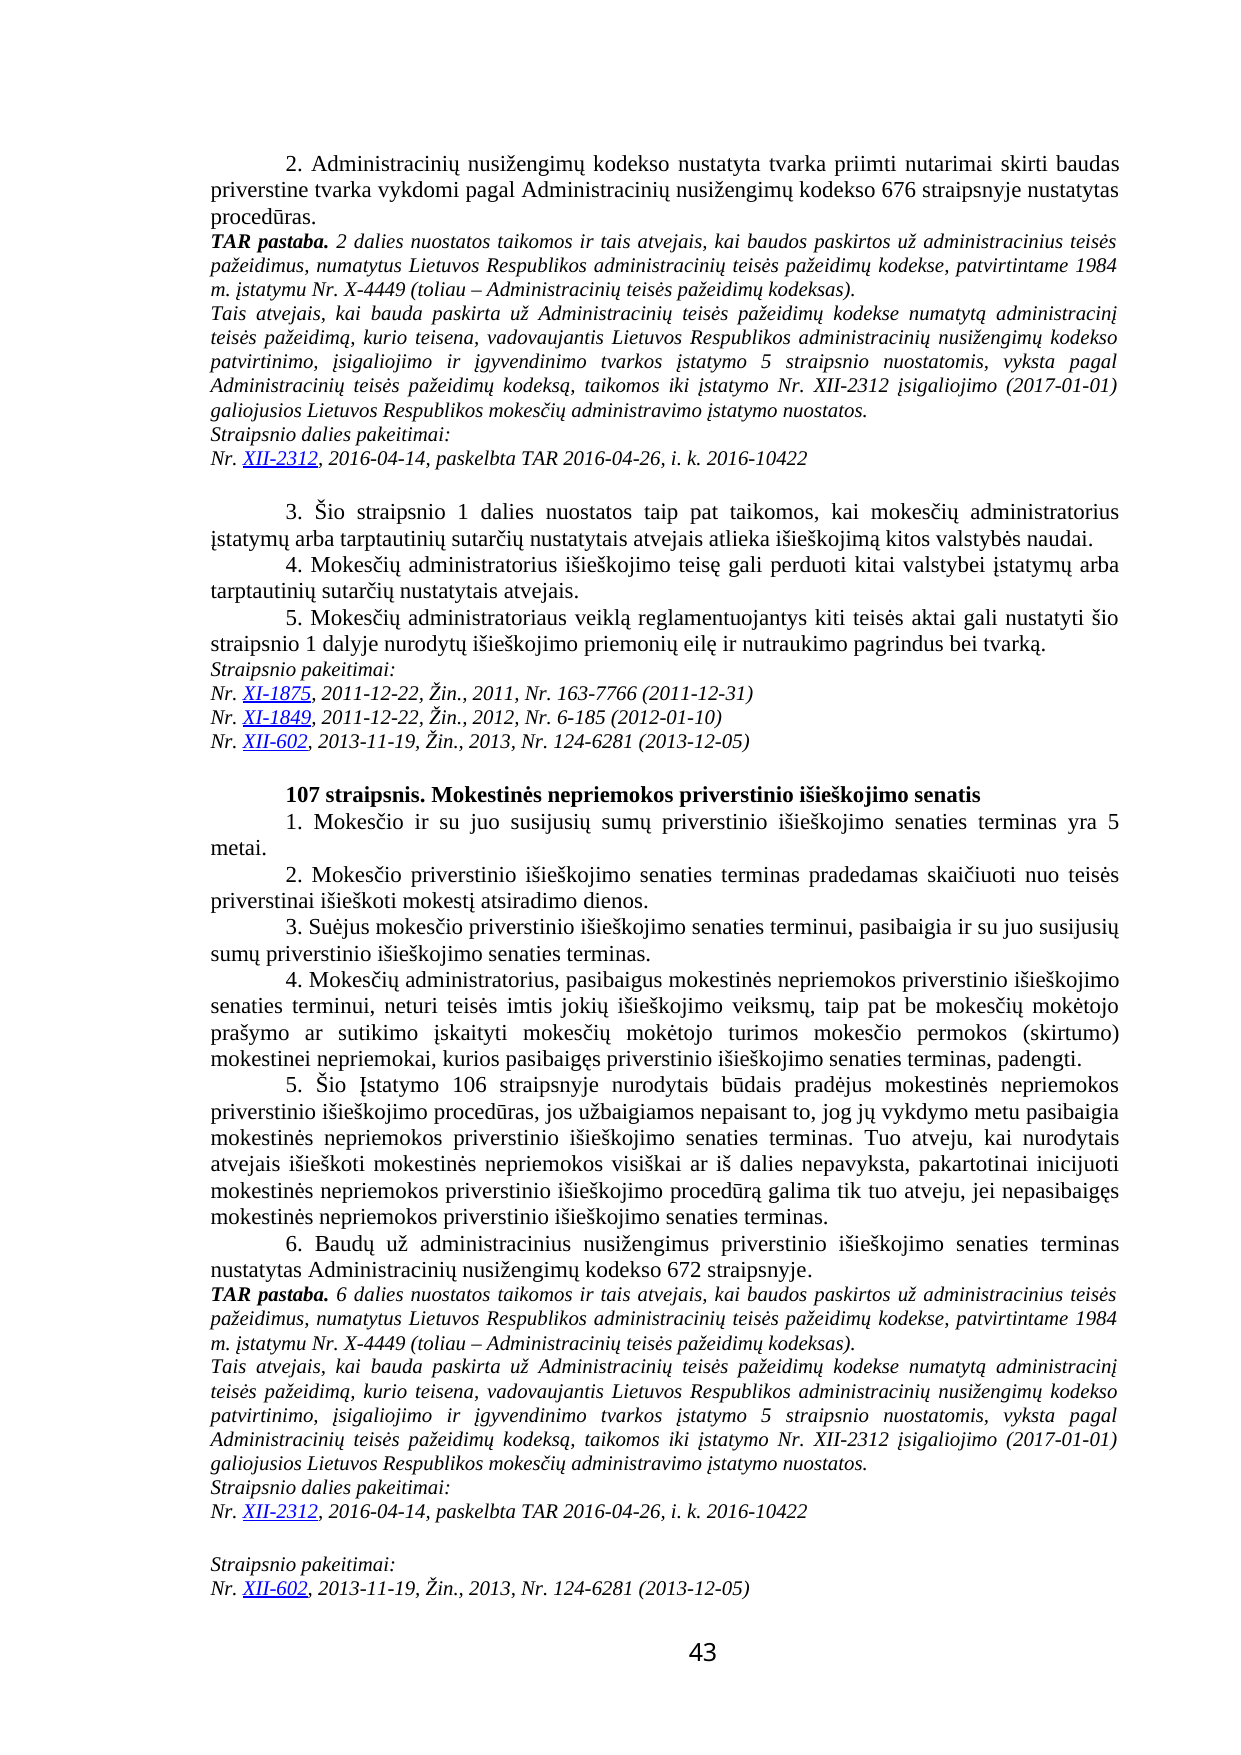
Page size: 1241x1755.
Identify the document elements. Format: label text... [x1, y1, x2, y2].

text 107 straipsnis. Mokestinės nepriemokos priverstinio išieškojimo senatis [210, 782, 1120, 808]
text Straipsnio dalies pakeitimai: [210, 422, 1120, 446]
text 5. Mokesčių administratoriaus veiklą reglamentuojantys kiti teisės aktai gali nustatyti šio straipsnio 1 dalyje nurodytų išieškojimo priemonių eilę ir nutraukimo pagrindus bei tvarką. [210, 604, 1120, 657]
text TAR pastaba. 2 dalies nuostatos taikomos ir tais atvejais, kai baudos paskirtos už administracinius teisės pažeidimus, numatytus Lietuvos Respublikos administracinių teisės pažeidimų kodekse, patvirtintame 1984 m. įstatymu Nr. X-4449 (toliau – Administracinių teisės pažeidimų kodeksas). [210, 229, 1120, 301]
text Nr. XII-602, 2013-11-19, Žin., 2013, Nr. 124-6281 (2013-12-05) [210, 1576, 1120, 1600]
text 2. Mokesčio priverstinio išieškojimo senaties terminas pradedamas skaičiuoti nuo teisės priverstinai išieškoti mokestį atsiradimo dienos. [210, 861, 1120, 913]
text Nr. XII-2312, 2016-04-14, paskelbta TAR 2016-04-26, i. k. 2016-10422 [210, 446, 1120, 470]
text 4. Mokesčių administratorius išieškojimo teisę gali perduoti kitai valstybei įstatymų arba tarptautinių sutarčių nustatytais atvejais. [210, 551, 1120, 604]
text 3. Suėjus mokesčio priverstinio išieškojimo senaties terminui, pasibaigia ir su juo susijusių sumų priverstinio išieškojimo senaties terminas. [210, 913, 1120, 966]
text 1. Mokesčio ir su juo susijusių sumų priverstinio išieškojimo senaties terminas yra 5 metai. [210, 808, 1120, 861]
text 5. Šio Įstatymo 106 straipsnyje nurodytais būdais pradėjus mokestinės nepriemokos priverstinio išieškojimo procedūras, jos užbaigiamos nepaisant to, jog jų vykdymo metu pasibaigia mokestinės nepriemokos priverstinio išieškojimo senaties terminas. Tuo atveju, kai nurodytais atvejais išieškoti mokestinės nepriemokos visiškai ar iš dalies nepavyksta, pakartotinai inicijuoti mokestinės nepriemokos priverstinio išieškojimo procedūrą galima tik tuo atveju, jei nepasibaigęs mokestinės nepriemokos priverstinio išieškojimo senaties terminas. [210, 1071, 1120, 1229]
text Tais atvejais, kai bauda paskirta už Administracinių teisės pažeidimų kodekse numatytą administracinį teisės pažeidimą, kurio teisena, vadovaujantis Lietuvos Respublikos administracinių nusižengimų kodekso patvirtinimo, įsigaliojimo ir įgyvendinimo tvarkos įstatymo 5 straipsnio nuostatomis, vyksta pagal Administracinių teisės pažeidimų kodeksą, taikomos iki įstatymo Nr. XII-2312 įsigaliojimo (2017-01-01) galiojusios Lietuvos Respublikos mokesčių administravimo įstatymo nuostatos. [210, 301, 1120, 422]
text TAR pastaba. 6 dalies nuostatos taikomos ir tais atvejais, kai baudos paskirtos už administracinius teisės pažeidimus, numatytus Lietuvos Respublikos administracinių teisės pažeidimų kodekse, patvirtintame 1984 m. įstatymu Nr. X-4449 (toliau – Administracinių teisės pažeidimų kodeksas). [210, 1282, 1120, 1354]
text Straipsnio dalies pakeitimai: [210, 1475, 1120, 1499]
text 2. Administracinių nusižengimų kodekso nustatyta tvarka priimti nutarimai skirti baudas priverstine tvarka vykdomi pagal Administracinių nusižengimų kodekso 676 straipsnyje nustatytas procedūras. [210, 150, 1120, 229]
text Straipsnio pakeitimai: [210, 1552, 1120, 1576]
text 6. Baudų už administracinius nusižengimus priverstinio išieškojimo senaties terminas nustatytas Administracinių nusižengimų kodekso 672 straipsnyje. [210, 1229, 1120, 1282]
text Straipsnio pakeitimai: [210, 657, 1120, 681]
text 3. Šio straipsnio 1 dalies nuostatos taip pat taikomos, kai mokesčių administratorius įstatymų arba tarptautinių sutarčių nustatytais atvejais atlieka išieškojimą kitos valstybės naudai. [210, 498, 1120, 551]
text Tais atvejais, kai bauda paskirta už Administracinių teisės pažeidimų kodekse numatytą administracinį teisės pažeidimą, kurio teisena, vadovaujantis Lietuvos Respublikos administracinių nusižengimų kodekso patvirtinimo, įsigaliojimo ir įgyvendinimo tvarkos įstatymo 5 straipsnio nuostatomis, vyksta pagal Administracinių teisės pažeidimų kodeksą, taikomos iki įstatymo Nr. XII-2312 įsigaliojimo (2017-01-01) galiojusios Lietuvos Respublikos mokesčių administravimo įstatymo nuostatos. [210, 1354, 1120, 1475]
text Nr. XII-602, 2013-11-19, Žin., 2013, Nr. 124-6281 (2013-12-05) [210, 729, 1120, 753]
text Nr. XI-1875, 2011-12-22, Žin., 2011, Nr. 163-7766 (2011-12-31) [210, 681, 1120, 705]
text 4. Mokesčių administratorius, pasibaigus mokestinės nepriemokos priverstinio išieškojimo senaties terminui, neturi teisės imtis jokių išieškojimo veiksmų, taip pat be mokesčių mokėtojo prašymo ar sutikimo įskaityti mokesčių mokėtojo turimos mokesčio permokos (skirtumo) mokestinei nepriemokai, kurios pasibaigęs priverstinio išieškojimo senaties terminas, padengti. [210, 966, 1120, 1071]
text Nr. XI-1849, 2011-12-22, Žin., 2012, Nr. 6-185 (2012-01-10) [210, 705, 1120, 729]
text Nr. XII-2312, 2016-04-14, paskelbta TAR 2016-04-26, i. k. 2016-10422 [210, 1499, 1120, 1523]
